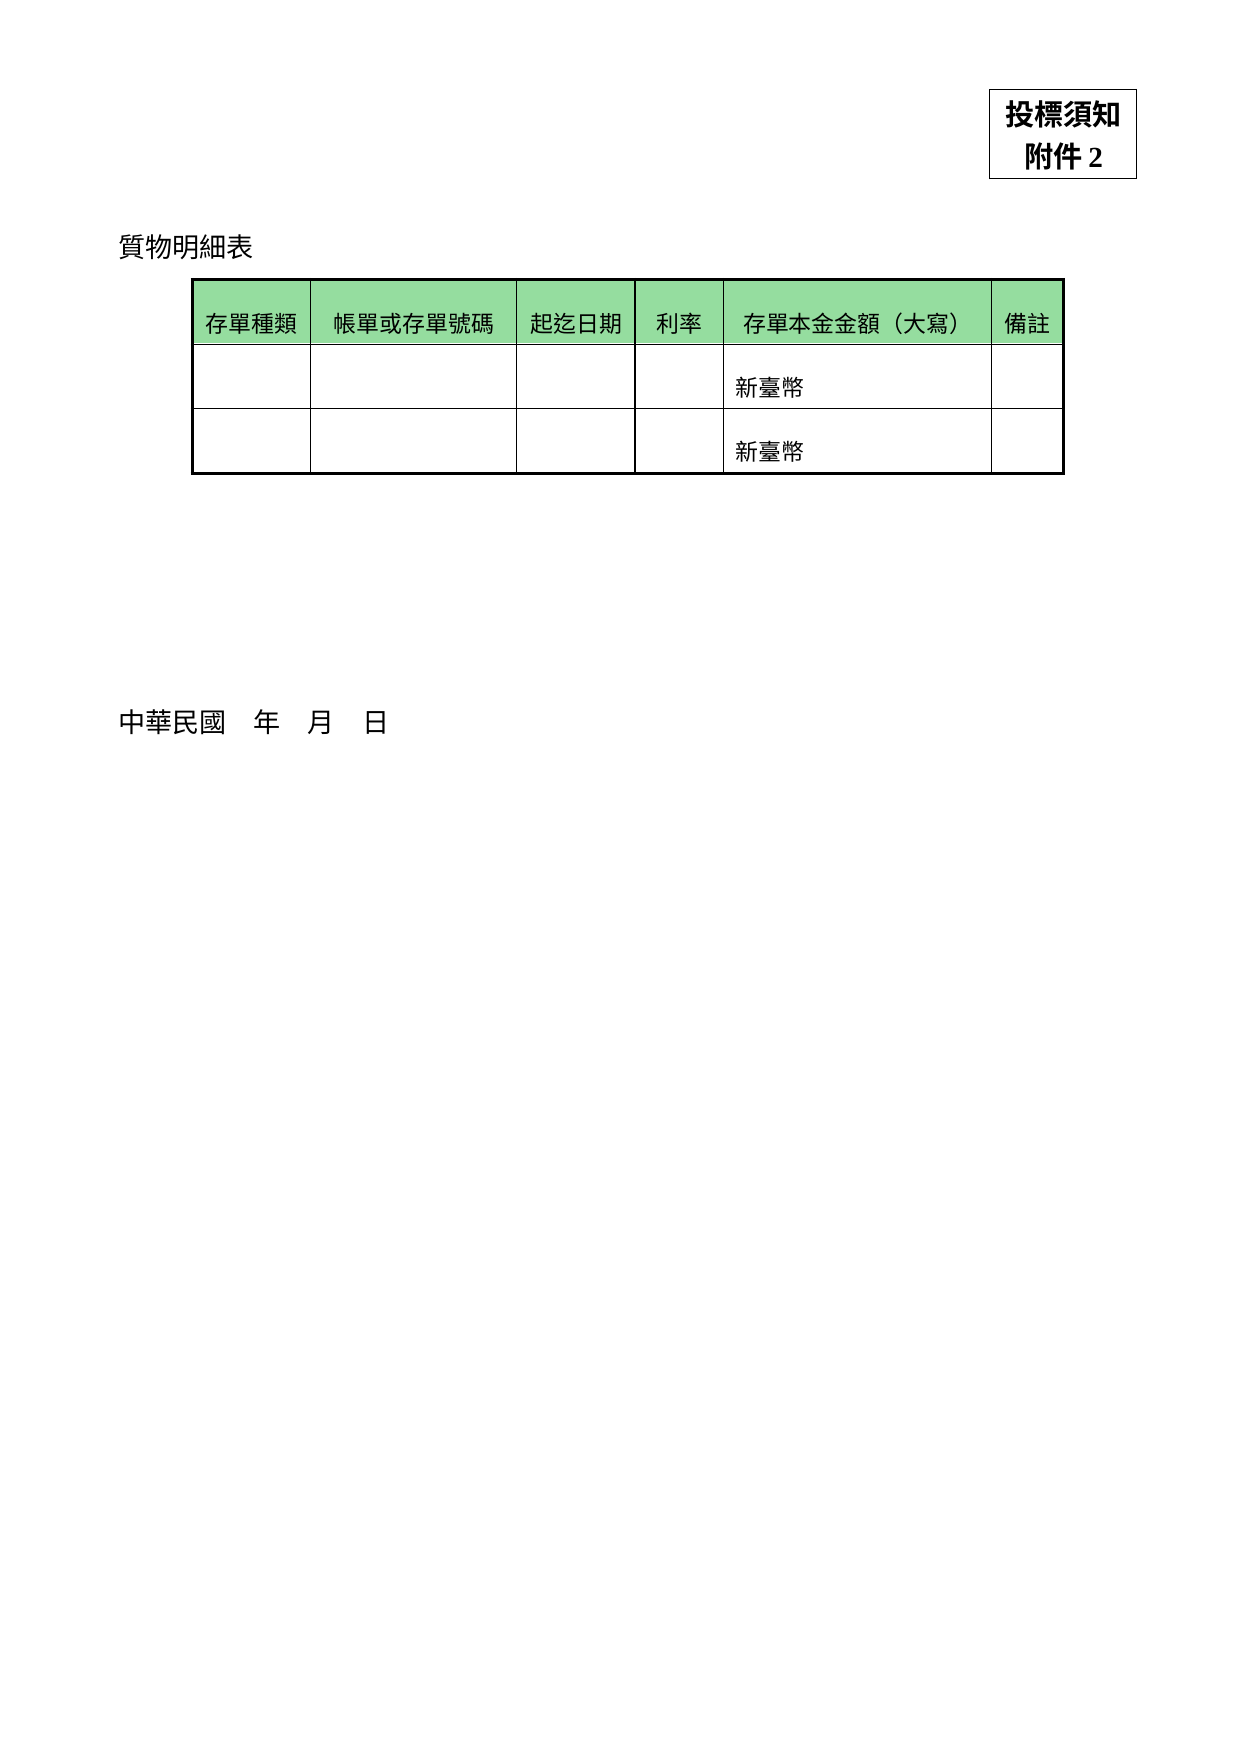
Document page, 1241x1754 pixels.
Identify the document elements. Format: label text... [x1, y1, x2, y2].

table_cell 新臺幣 [724, 345, 991, 408]
table_cell [311, 409, 516, 472]
table_header 存單本金金額（大寫） [724, 281, 991, 343]
table_cell [636, 345, 723, 408]
table_cell [194, 409, 310, 472]
table_cell [517, 409, 634, 472]
table_header 存單種類 [194, 281, 310, 343]
table_header 帳單或存單號碼 [311, 281, 516, 343]
table_cell [311, 345, 516, 408]
table_cell [992, 345, 1062, 408]
text 中華民國 年 月 日 [118, 679, 1122, 741]
table_header 備註 [992, 281, 1062, 343]
table_header 利率 [636, 281, 723, 343]
text 質物明細表 [118, 204, 1137, 267]
table_cell 新臺幣 [724, 409, 991, 472]
table_cell [517, 345, 634, 408]
table_cell [992, 409, 1062, 472]
table_header 起迄日期 [517, 281, 634, 343]
table_cell [194, 345, 310, 408]
table_cell [636, 409, 723, 472]
